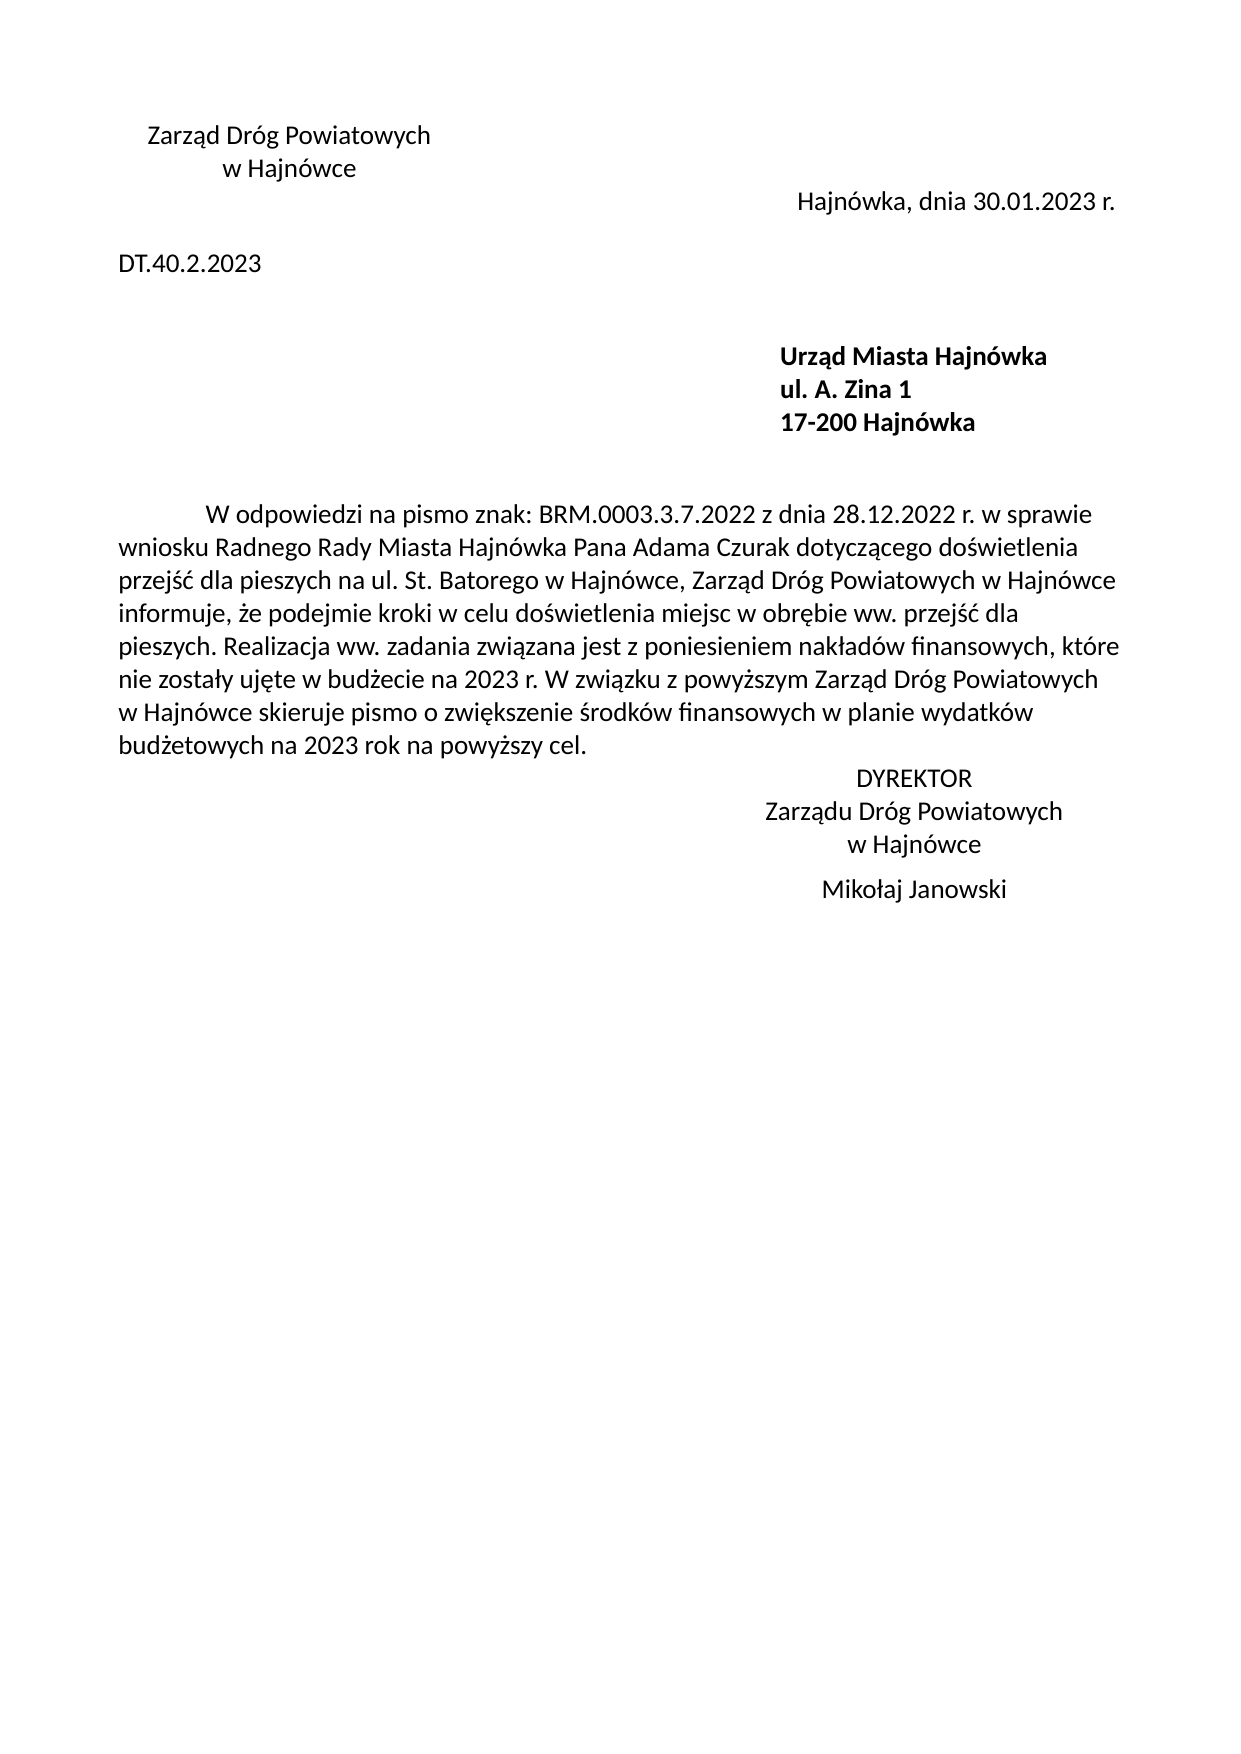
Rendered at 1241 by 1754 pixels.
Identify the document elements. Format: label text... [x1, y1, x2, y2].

text Zarządu Dróg Powiatowych [706, 794, 1122, 827]
text 17-200 Hajnówka [780, 405, 1122, 438]
text Hajnówka, dnia 30.01.2023 r. [118, 184, 1122, 217]
text Zarząd Dróg Powiatowych [0, 118, 1122, 151]
text w Hajnówce [0, 151, 1122, 184]
text DYREKTOR [706, 761, 1122, 794]
text w Hajnówce [706, 827, 1122, 860]
text Mikołaj Janowski [706, 872, 1122, 905]
text Urząd Miasta Hajnówka [780, 339, 1122, 372]
text ul. A. Zina 1 [780, 372, 1122, 405]
text W odpowiedzi na pismo znak: BRM.0003.3.7.2022 z dnia 28.12.2022 r. w sprawie wniosku Radnego Rady Miasta Hajnówka Pana Adama Czurak dotyczącego doświetlenia przejść dla pieszych na ul. St. Batorego w Hajnówce, Zarząd Dróg Powiatowych w Hajnówce informuje, że podejmie kroki w celu doświetlenia miejsc w obrębie ww. przejść dla pieszych. Realizacja ww. zadania związana jest z poniesieniem nakładów finansowych, które nie zostały ujęte w budżecie na 2023 r. W związku z powyższym Zarząd Dróg Powiatowych w Hajnówce skieruje pismo o zwiększenie środków finansowych w planie wydatków budżetowych na 2023 rok na powyższy cel. [118, 497, 1122, 761]
text DT.40.2.2023 [118, 247, 1122, 280]
